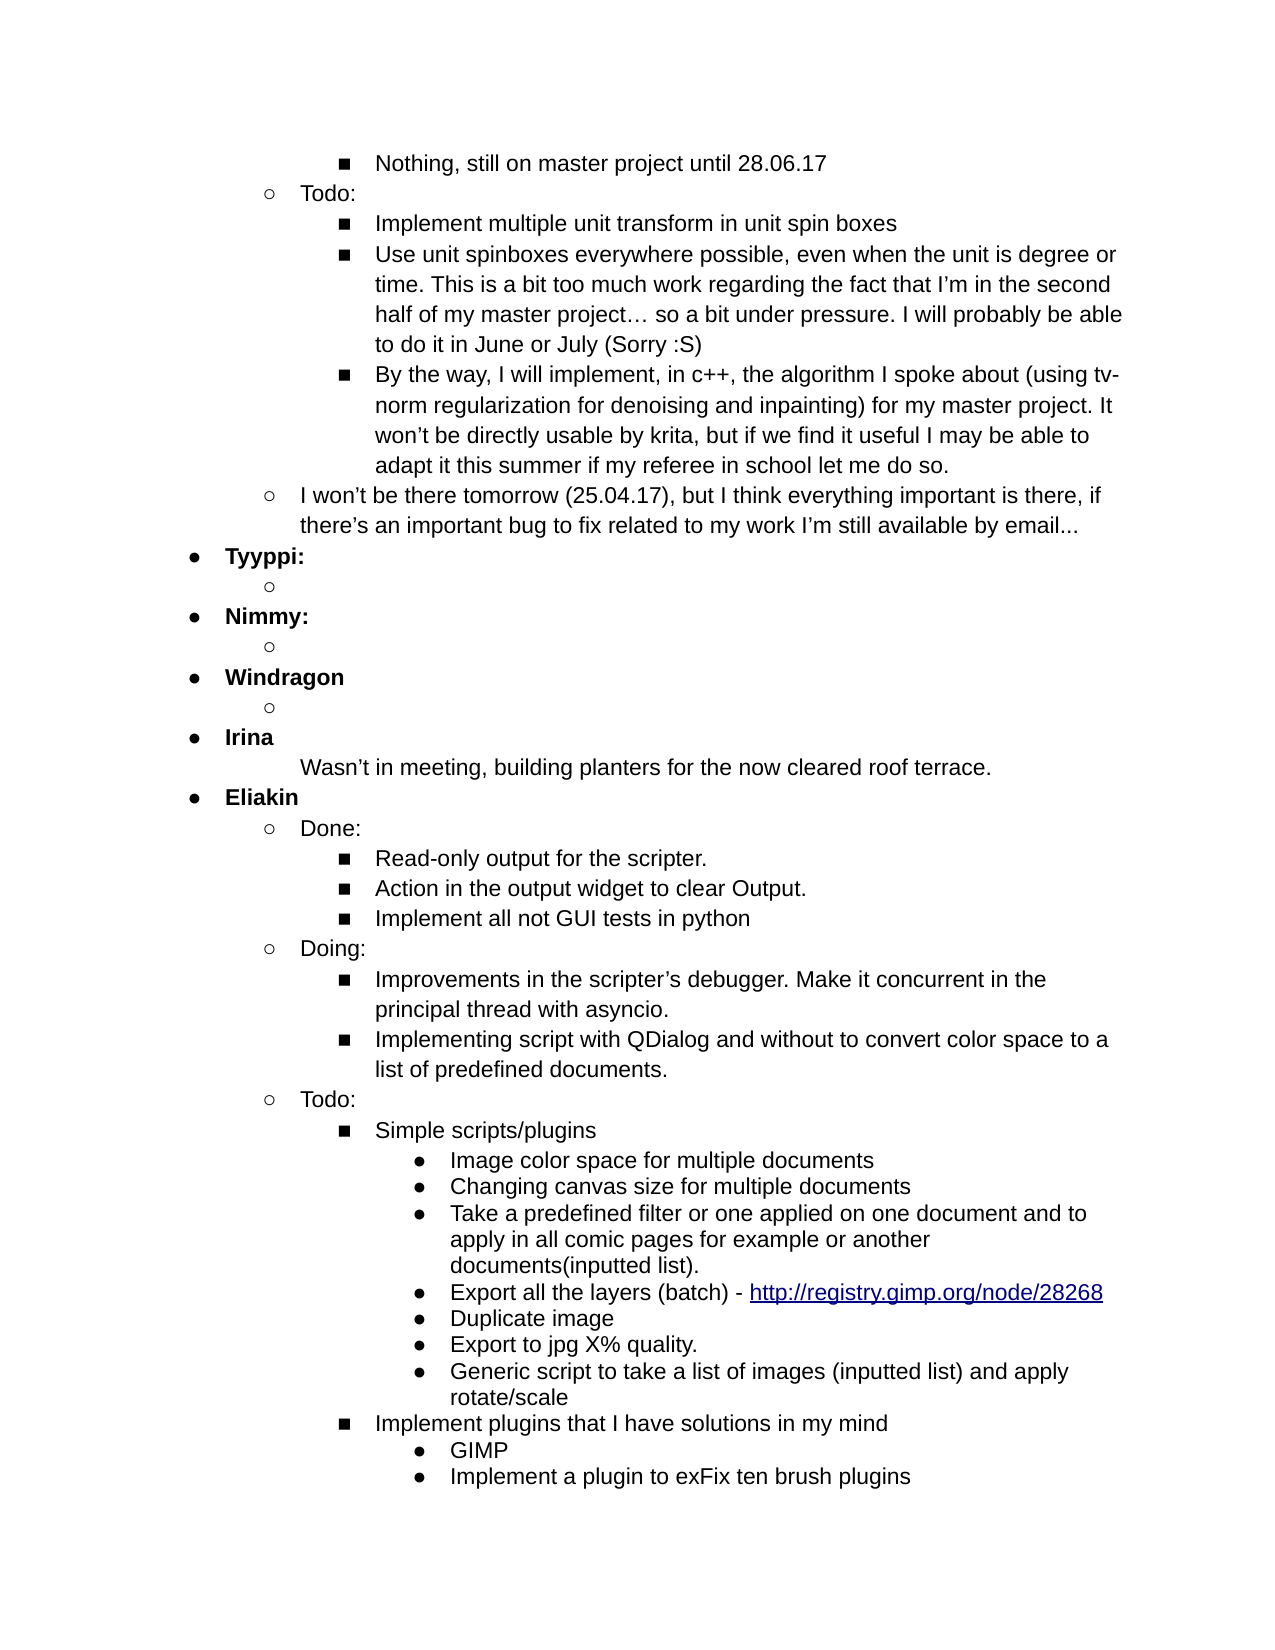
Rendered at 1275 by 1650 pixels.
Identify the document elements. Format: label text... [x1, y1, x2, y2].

list I won’t be there tomorrow (25.04.17), but I think everything important is there, if there’s an important bug to fix related to my work I’m still available by email... [262, 482, 1125, 539]
list Done: [262, 814, 1125, 841]
list Nimmy: [187, 603, 1125, 629]
text Wasn’t in meeting, building planters for the now cleared roof terrace. [225, 754, 1125, 781]
list Implement plugins that I have solutions in my mind [337, 1410, 1125, 1437]
list GIMP [412, 1437, 1125, 1463]
list Doing: [262, 935, 1125, 962]
list By the way, I will implement, in c++, the algorithm I spoke about (using tv-norm regularization for denoising and inpainting) for my master project. It won’t be directly usable by krita, but if we find it useful I may be able to adapt it this summer if my referee in school let me do so. [337, 361, 1125, 478]
list Changing canvas size for multiple documents [412, 1173, 1125, 1199]
list Generic script to take a list of images (inputted list) and apply rotate/scale [412, 1358, 1125, 1410]
list Implement multiple unit transform in unit spin boxes [337, 210, 1125, 237]
list Read-only output for the scripter. [337, 845, 1125, 871]
list Use unit spinboxes everywhere possible, even when the unit is degree or time. This is a bit too much work regarding the fact that I’m in the second half of my master project… so a bit under pressure. I will probably be able to do it in June or July (Sorry :S) [337, 241, 1125, 358]
list Export all the layers (batch) - http://registry.gimp.org/node/28268 [412, 1279, 1125, 1305]
list Export to jpg X% quality. [412, 1331, 1125, 1358]
list Todo: [262, 1086, 1125, 1113]
list Implement a plugin to exFix ten brush plugins [412, 1463, 1125, 1489]
list Improvements in the scripter’s debugger. Make it concurrent in the principal thread with asyncio. [337, 966, 1125, 1022]
list Nothing, still on master project until 28.06.17 [337, 150, 1125, 176]
list Windragon [187, 663, 1125, 690]
list Todo: [262, 180, 1125, 207]
list Take a predefined filter or one applied on one document and to apply in all comic pages for example or another documents(inputted list). [412, 1199, 1125, 1279]
list Image color space for multiple documents [412, 1147, 1125, 1173]
list Irina [187, 724, 1125, 750]
list Implementing script with QDialog and without to convert color space to a list of predefined documents. [337, 1026, 1125, 1083]
list Eliakin [187, 784, 1125, 811]
list Action in the output widget to clear Output. [337, 875, 1125, 901]
list Implement all not GUI tests in python [337, 905, 1125, 932]
list Duplicate image [412, 1305, 1125, 1331]
list Simple scripts/plugins [337, 1117, 1125, 1143]
list Tyyppi: [187, 543, 1125, 569]
